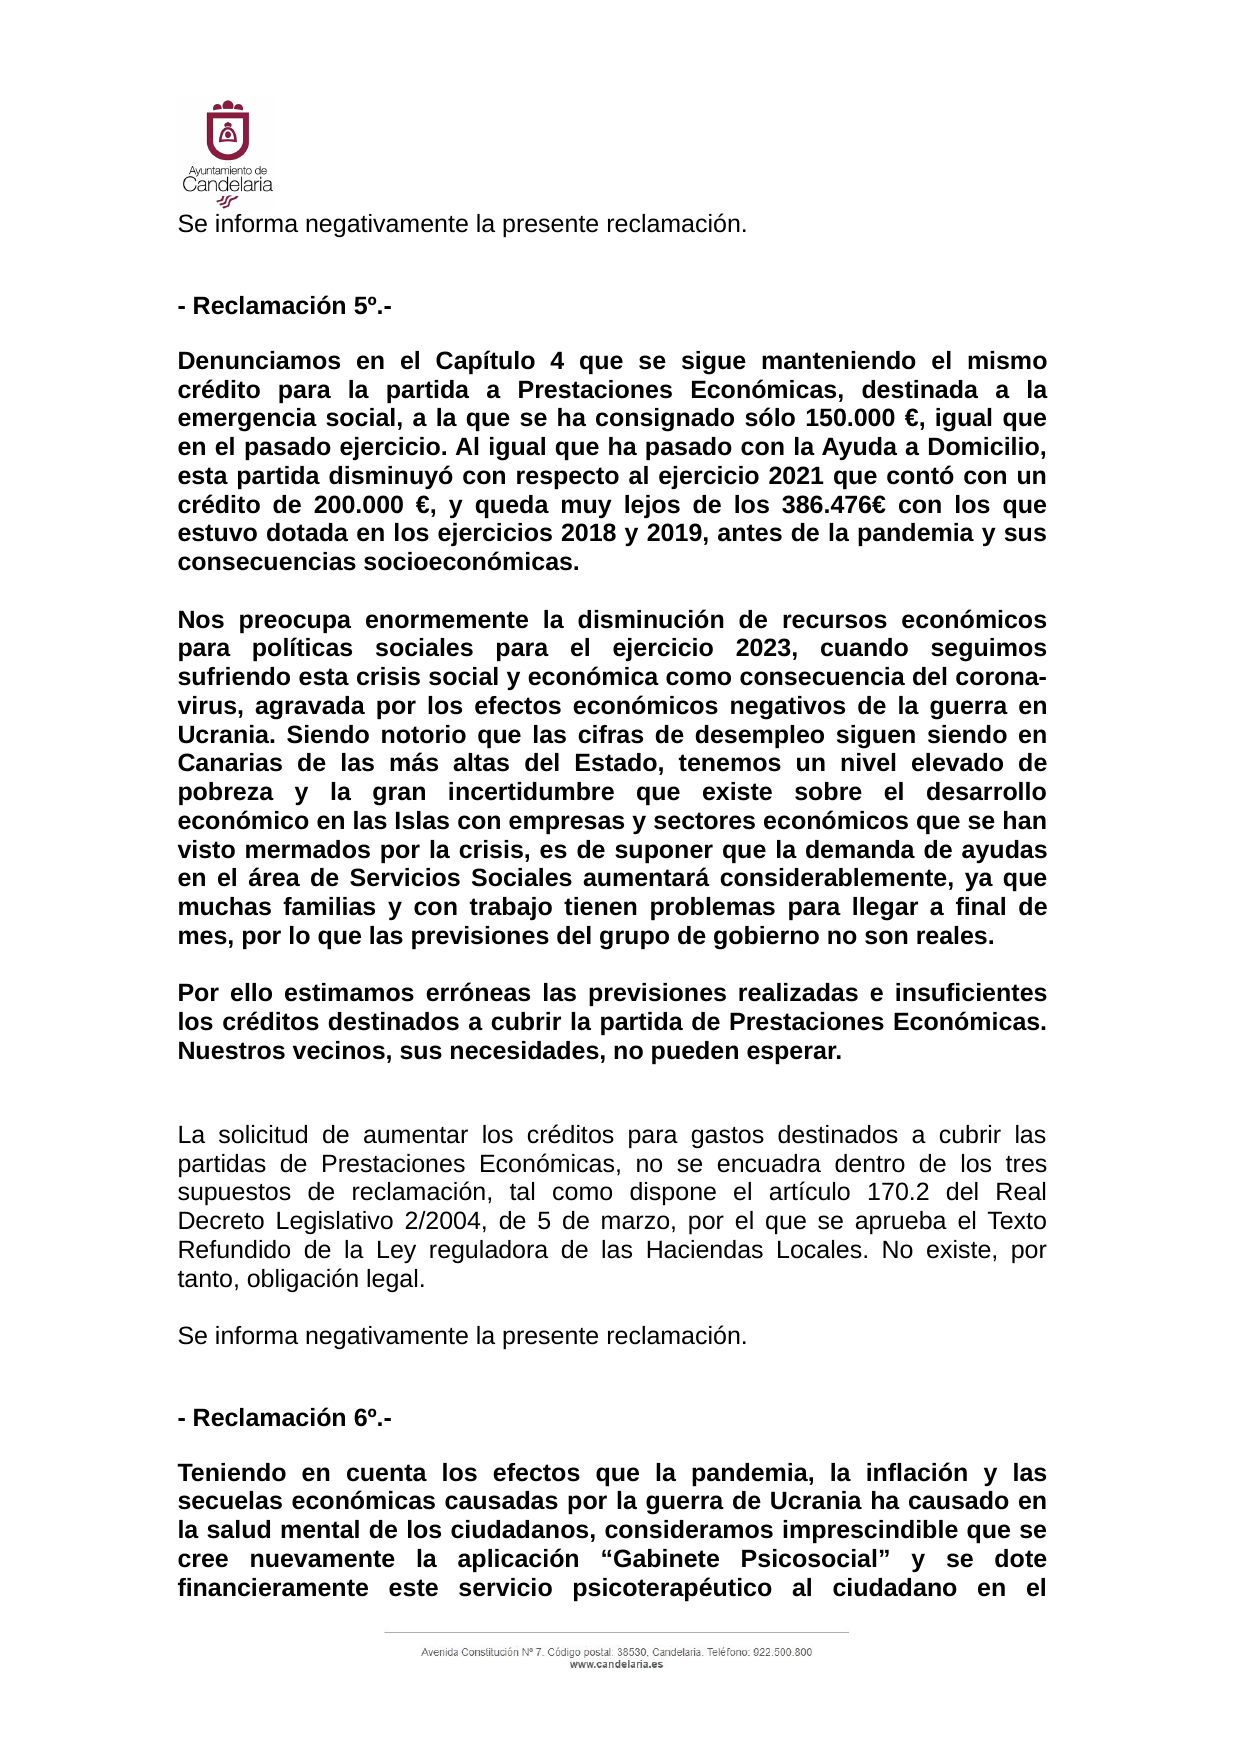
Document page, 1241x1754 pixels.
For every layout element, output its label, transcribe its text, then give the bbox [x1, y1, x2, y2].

text Se informa negativamente la presente reclamación. [177, 1321, 1048, 1350]
text Se informa negativamente la presente reclamación. [177, 209, 1048, 238]
text La solicitud de aumentar los créditos para gastos destinados a cubrir las partidas de Prestaciones Económicas, no se encuadra dentro de los tres supuestos de reclamación, tal como dispone el artículo 170.2 del Real Decreto Legislativo 2/2004, de 5 de marzo, por el que se aprueba el Texto Refundido de la Ley reguladora de las Haciendas Locales. No existe, por tanto, obligación legal. [177, 1120, 1048, 1292]
text Denunciamos en el Capítulo 4 que se sigue manteniendo el mismo crédito para la partida a Prestaciones Económicas, destinada a la emergencia social, a la que se ha consignado sólo 150.000 €, igual que en el pasado ejercicio. Al igual que ha pasado con la Ayuda a Domicilio, esta partida disminuyó con respecto al ejercicio 2021 que contó con un crédito de 200.000 €, y queda muy lejos de los 386.476€ con los que estuvo dotada en los ejercicios 2018 y 2019, antes de la pandemia y sus consecuencias socioeconómicas. [177, 346, 1048, 576]
text Nos preocupa enormemente la disminución de recursos económicos para políticas sociales para el ejercicio 2023, cuando seguimos sufriendo esta crisis social y económica como consecuencia del corona-virus, agravada por los efectos económicos negativos de la guerra en Ucrania. Siendo notorio que las cifras de desempleo siguen siendo en Canarias de las más altas del Estado, tenemos un nivel elevado de pobreza y la gran incertidumbre que existe sobre el desarrollo económico en las Islas con empresas y sectores económicos que se han visto mermados por la crisis, es de suponer que la demanda de ayudas en el área de Servicios Sociales aumentará considerablemente, ya que muchas familias y con trabajo tienen problemas para llegar a final de mes, por lo que las previsiones del grupo de gobierno no son reales. [177, 605, 1048, 950]
text - Reclamación 5º.- [177, 291, 1048, 319]
text Teniendo en cuenta los efectos que la pandemia, la inflación y las secuelas económicas causadas por la guerra de Ucrania ha causado en la salud mental de los ciudadanos, consideramos imprescindible que se cree nuevamente la aplicación “Gabinete Psicosocial” y se dote financieramente este servicio psicoterapéutico al ciudadano en el [177, 1458, 1048, 1601]
text Por ello estimamos erróneas las previsiones realizadas e insuficientes los créditos destinados a cubrir la partida de Prestaciones Económicas. Nuestros vecinos, sus necesidades, no pueden esperar. [177, 978, 1048, 1065]
text - Reclamación 6º.- [177, 1402, 1048, 1431]
